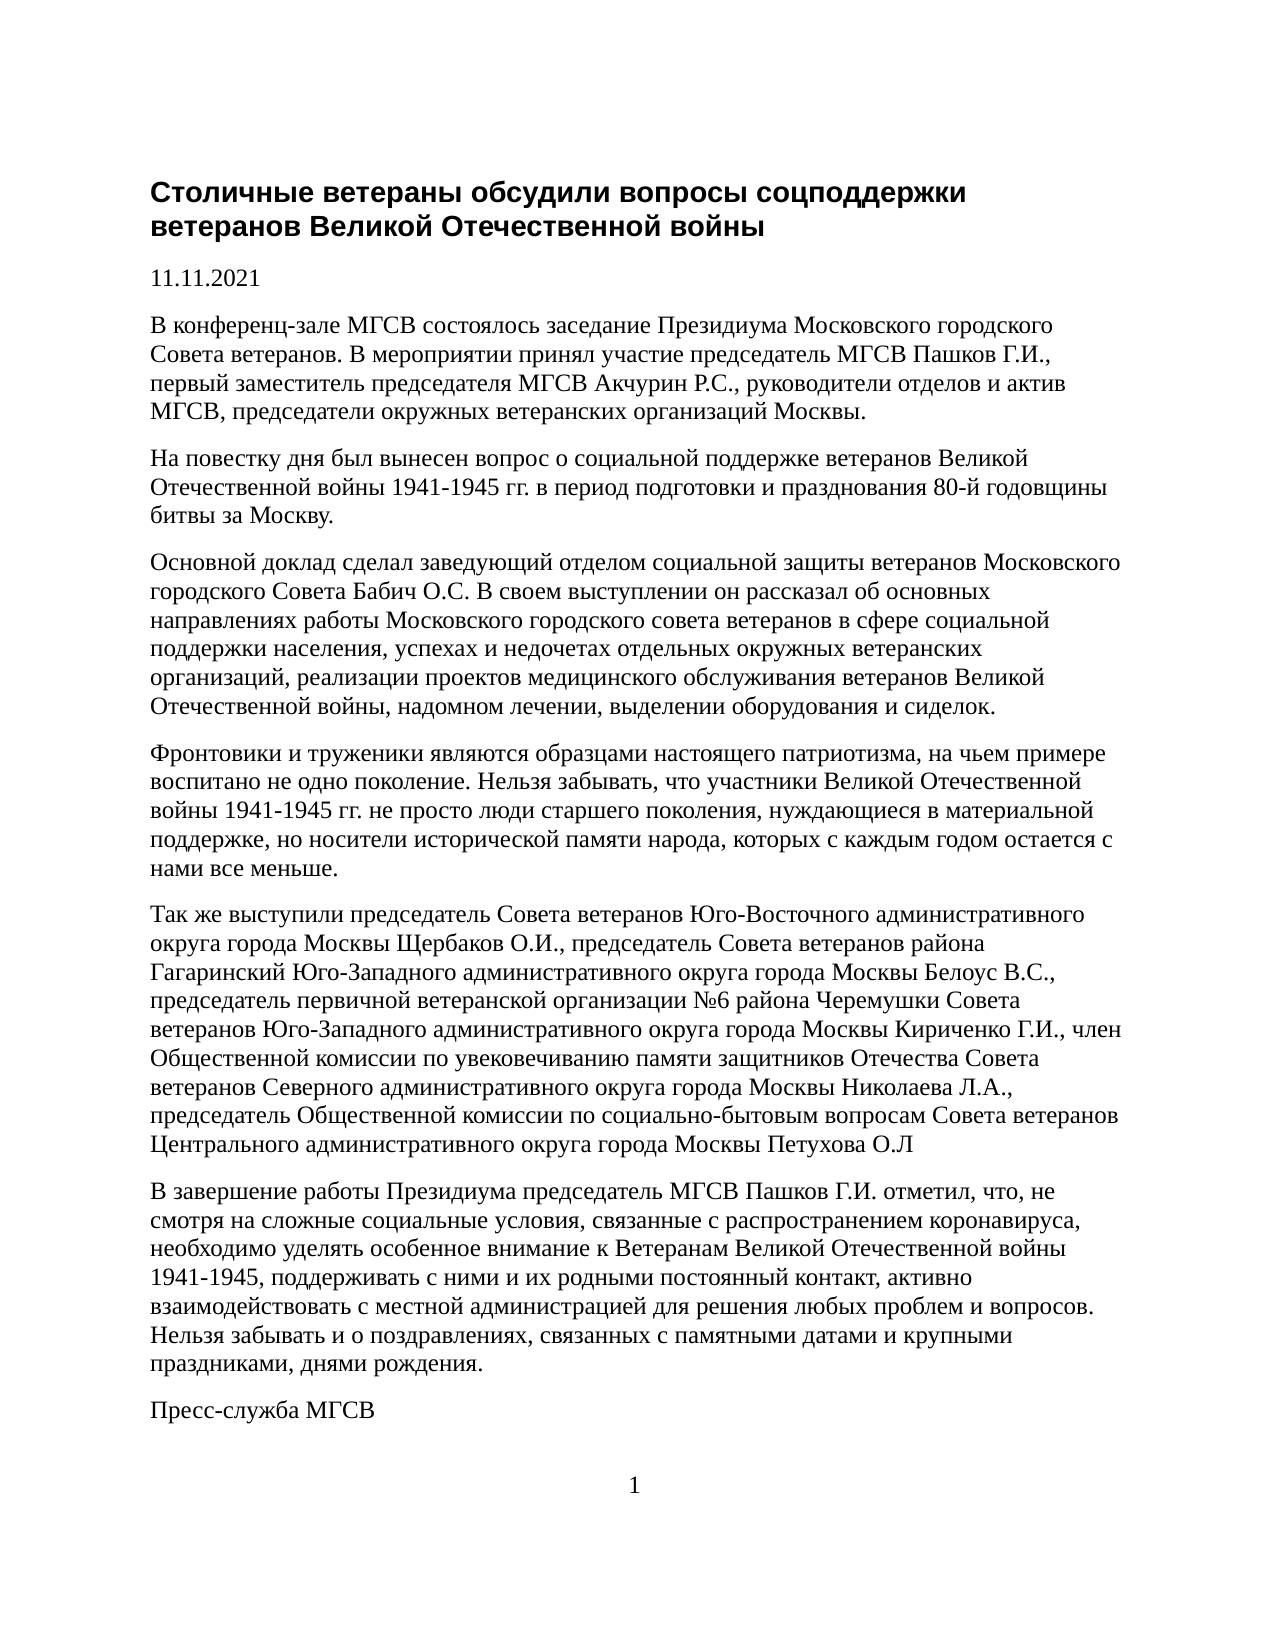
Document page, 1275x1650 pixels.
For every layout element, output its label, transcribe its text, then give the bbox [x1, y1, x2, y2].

text Основной доклад сделал заведующий отделом социальной защиты ветеранов Московского городского Совета Бабич О.С. В своем выступлении он рассказал об основных направлениях работы Московского городского совета ветеранов в сфере социальной поддержки населения, успехах и недочетах отдельных окружных ветеранских организаций, реализации проектов медицинского обслуживания ветеранов Великой Отечественной войны, надомном лечении, выделении оборудования и сиделок. [150, 547, 1125, 720]
text Пресс-служба МГСВ [150, 1395, 1125, 1424]
text В завершение работы Президиума председатель МГСВ Пашков Г.И. отметил, что, не смотря на сложные социальные условия, связанные с распространением коронавируса, необходимо уделять особенное внимание к Ветеранам Великой Отечественной войны 1941-1945, поддерживать с ними и их родными постоянный контакт, активно взаимодействовать с местной администрацией для решения любых проблем и вопросов. Нельзя забывать и о поздравлениях, связанных с памятными датами и крупными праздниками, днями рождения. [150, 1176, 1125, 1377]
text 11.11.2021 [150, 263, 1125, 292]
text На повестку дня был вынесен вопрос о социальной поддержке ветеранов Великой Отечественной войны 1941-1945 гг. в период подготовки и празднования 80-й годовщины битвы за Москву. [150, 443, 1125, 529]
text Так же выступили председатель Совета ветеранов Юго-Восточного административного округа города Москвы Щербаков О.И., председатель Совета ветеранов района Гагаринский Юго-Западного административного округа города Москвы Белоус В.С., председатель первичной ветеранской организации №6 района Черемушки Совета ветеранов Юго-Западного административного округа города Москвы Кириченко Г.И., член Общественной комиссии по увековечиванию памяти защитников Отечества Совета ветеранов Северного административного округа города Москвы Николаева Л.А., председатель Общественной комиссии по социально-бытовым вопросам Совета ветеранов Центрального административного округа города Москвы Петухова О.Л [150, 899, 1125, 1158]
text В конференц-зале МГСВ состоялось заседание Президиума Московского городского Совета ветеранов. В мероприятии принял участие председатель МГСВ Пашков Г.И., первый заместитель председателя МГСВ Акчурин Р.С., руководители отделов и актив МГСВ, председатели окружных ветеранских организаций Москвы. [150, 310, 1125, 425]
text Фронтовики и труженики являются образцами настоящего патриотизма, на чьем примере воспитано не одно поколение. Нельзя забывать, что участники Великой Отечественной войны 1941-1945 гг. не просто люди старшего поколения, нуждающиеся в материальной поддержке, но носители исторической памяти народа, которых с каждым годом остается с нами все меньше. [150, 738, 1125, 881]
subtitle Столичные ветераны обсудили вопросы соцподдержки ветеранов Великой Отечественной войны [150, 175, 1125, 242]
